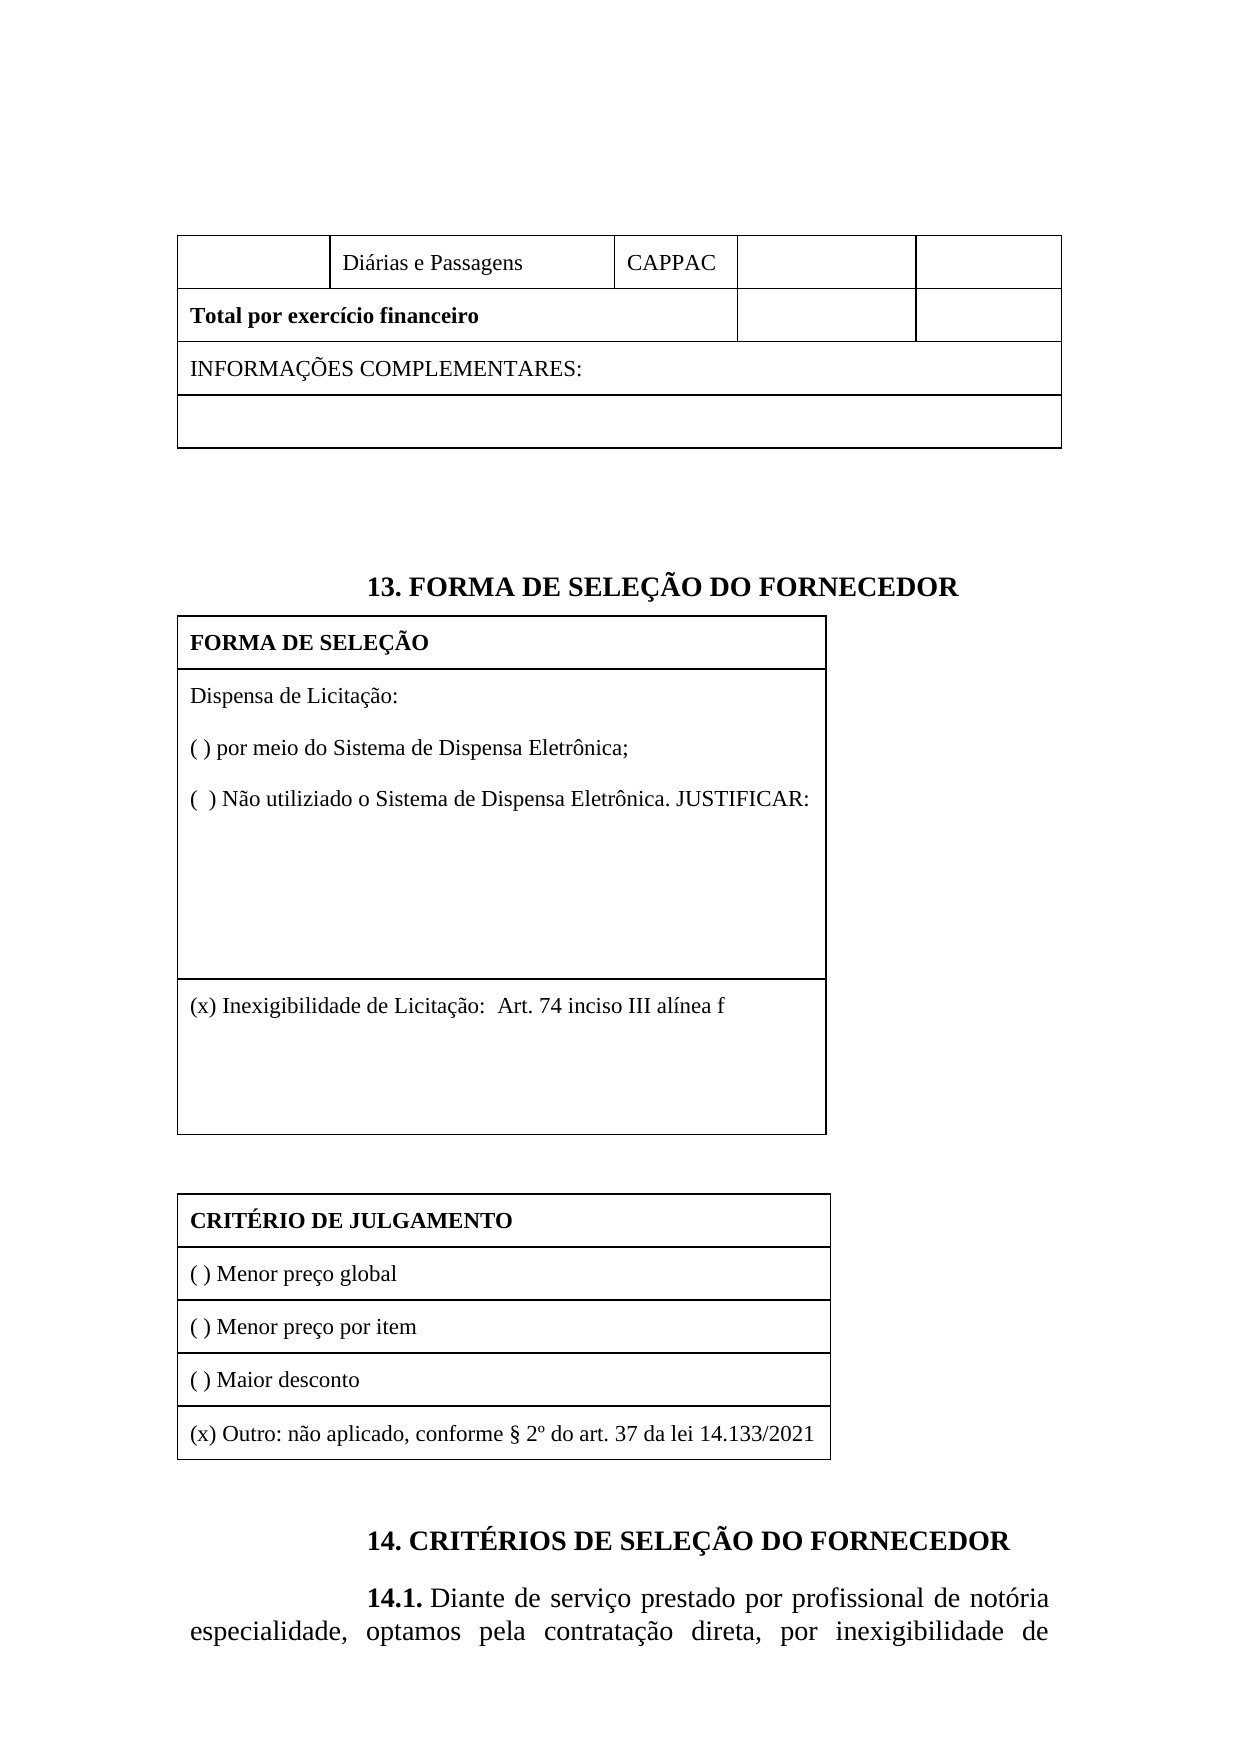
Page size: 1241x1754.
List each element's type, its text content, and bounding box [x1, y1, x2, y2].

text 14. CRITÉRIOS DE SELEÇÃO DO FORNECEDOR [190, 1524, 1051, 1557]
table_cell [178, 236, 329, 288]
table_cell ( ) Menor preço global [178, 1248, 830, 1299]
table_header CRITÉRIO DE JULGAMENTO [178, 1195, 830, 1246]
table_cell ( ) Maior desconto [178, 1354, 830, 1405]
text 14.1. Diante de serviço prestado por profissional de notória especialidade, optamos pela contratação direta, por inexigibilidade de [190, 1582, 1051, 1646]
table_cell Total por exercício financeiro [178, 289, 737, 341]
table_cell CAPPAC [615, 236, 737, 288]
table_cell Diárias e Passagens [331, 236, 614, 288]
text 13. FORMA DE SELEÇÃO DO FORNECEDOR [190, 570, 1051, 602]
table_header FORMA DE SELEÇÃO [178, 617, 825, 668]
table_cell [738, 236, 915, 288]
table_cell INFORMAÇÕES COMPLEMENTARES: [178, 342, 1061, 394]
table_cell (x) Inexigibilidade de Licitação: Art. 74 inciso III alínea f [178, 980, 825, 1134]
table_cell [178, 396, 1061, 447]
table_cell (x) Outro: não aplicado, conforme § 2º do art. 37 da lei 14.133/2021 [178, 1407, 830, 1458]
table_cell [917, 289, 1061, 341]
table_cell Dispensa de Licitação: ( ) por meio do Sistema de Dispensa Eletrônica; ( ) Não utiliziado o Sistema de Dispensa Eletrônica. JUSTIFICAR: [178, 670, 825, 978]
table_cell [738, 289, 915, 341]
table_cell [917, 236, 1061, 288]
table_cell ( ) Menor preço por item [178, 1301, 830, 1352]
